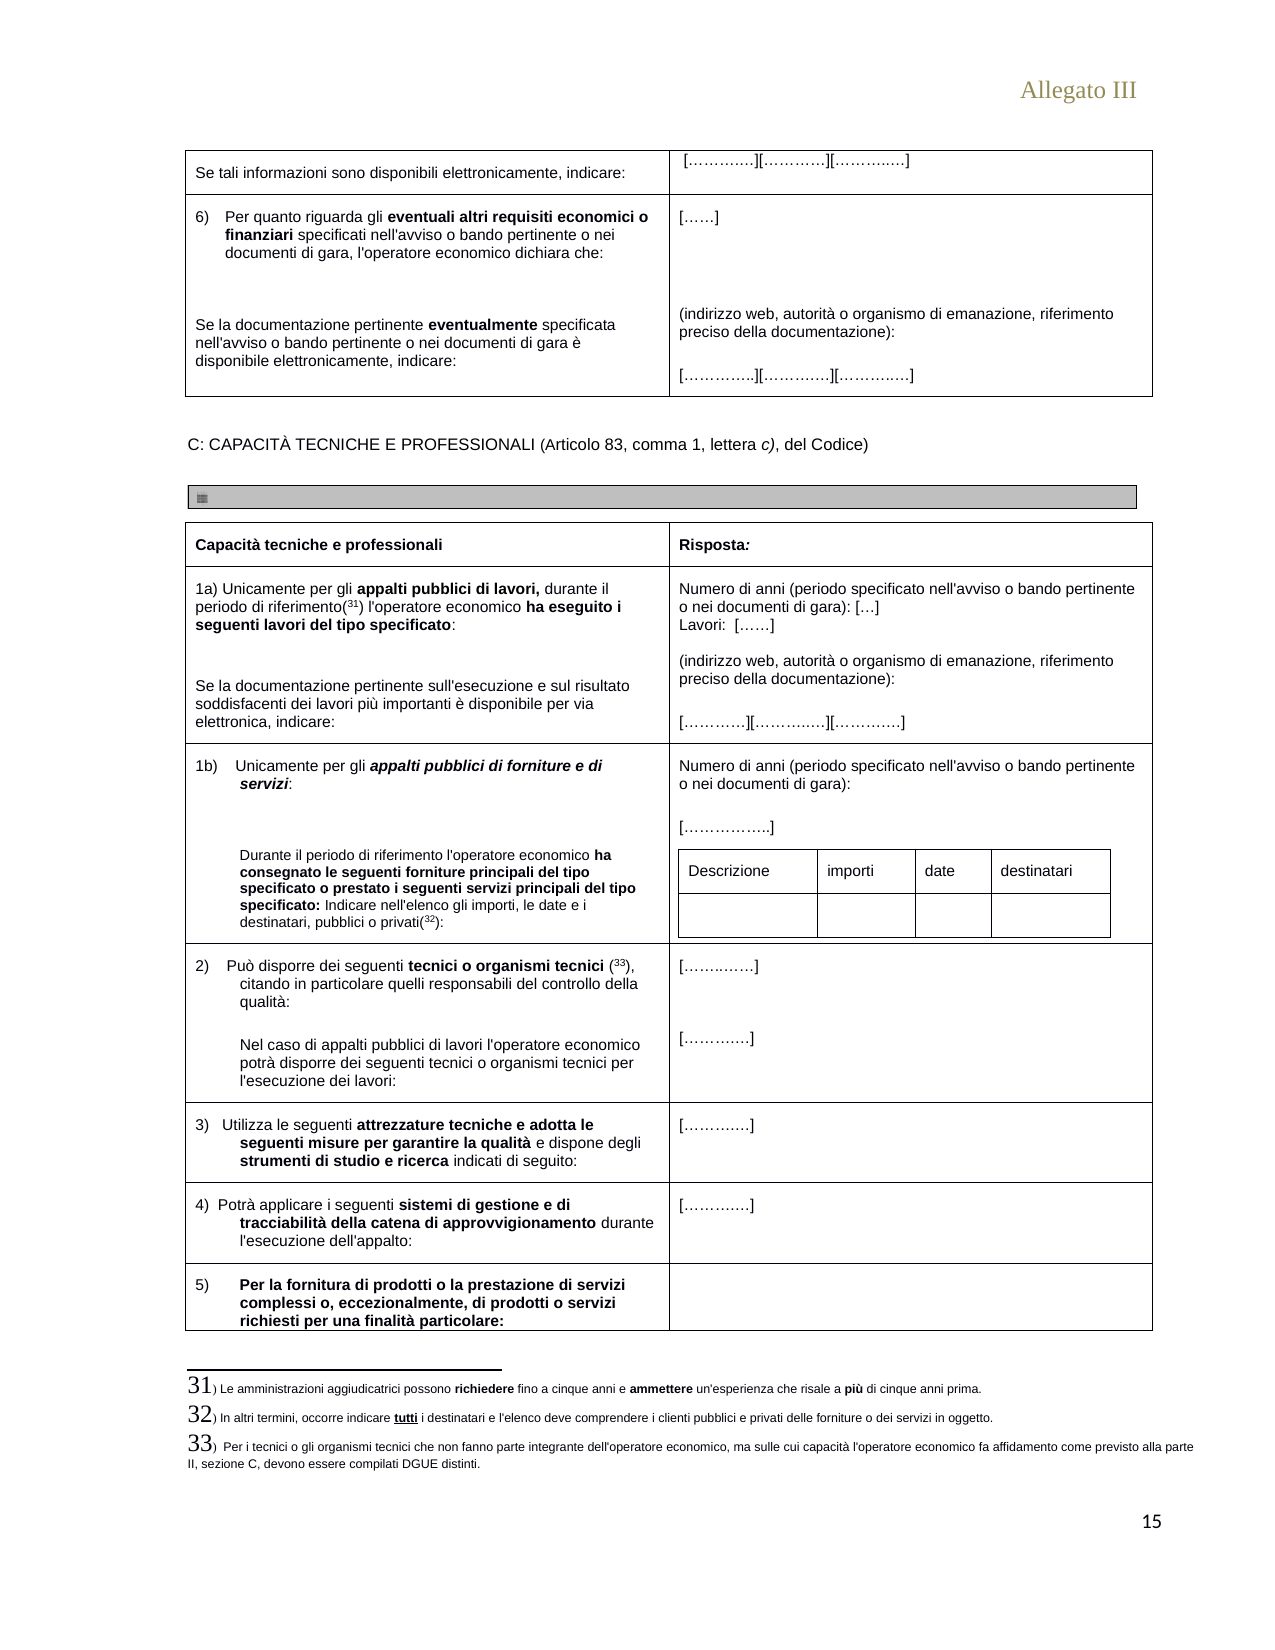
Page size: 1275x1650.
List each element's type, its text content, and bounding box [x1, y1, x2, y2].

table_header Risposta: [670, 523, 1152, 566]
table_cell [……….…][…………][………..…] [670, 151, 1152, 194]
table_header destinatari [992, 850, 1110, 892]
table_cell [679, 894, 817, 937]
table_cell [818, 894, 915, 937]
table_cell 4) Potrà applicare i seguenti sistemi di gestione e di tracciabilità della catena di approvvigionamento durante l'esecuzione dell'appalto: [186, 1183, 669, 1262]
table_header Descrizione [679, 850, 817, 892]
title C: Capacità tecniche e professionali (Articolo 83, comma 1, lettera c), del Codice) [187, 434, 1137, 454]
table_cell 3) Utilizza le seguenti attrezzature tecniche e adotta le seguenti misure per garantire la qualità e dispone degli strumenti di studio e ricerca indicati di seguito: [186, 1103, 669, 1182]
table_cell [916, 894, 991, 937]
table_header Capacità tecniche e professionali [186, 523, 669, 566]
table_cell Numero di anni (periodo specificato nell'avviso o bando pertinente o nei documenti di gara): […] Lavori: [……] (indirizzo web, autorità o organismo di emanazione, riferimento preciso della documentazione): […………][………..…][……….…] [670, 567, 1152, 743]
table_header date [916, 850, 991, 892]
table_cell 1a) Unicamente per gli appalti pubblici di lavori, durante il periodo di riferimento() l'operatore economico ha eseguito i seguenti lavori del tipo specificato: Se la documentazione pertinente sull'esecuzione e sul risultato soddisfacenti dei lavori più importanti è disponibile per via elettronica, indicare: [186, 567, 669, 743]
table_cell Numero di anni (periodo specificato nell'avviso o bando pertinente o nei documenti di gara): [……………..] [670, 744, 1152, 943]
table_cell 5) Per la fornitura di prodotti o la prestazione di servizi complessi o, eccezionalmente, di prodotti o servizi richiesti per una finalità particolare: [186, 1264, 669, 1330]
table_cell [……….…] [670, 1183, 1152, 1262]
table_cell [……] (indirizzo web, autorità o organismo di emanazione, riferimento preciso della documentazione): […………..][……….…][………..…] [670, 195, 1152, 396]
table_cell [992, 894, 1110, 937]
table_cell 2) Può disporre dei seguenti tecnici o organismi tecnici (), citando in particolare quelli responsabili del controllo della qualità: Nel caso di appalti pubblici di lavori l'operatore economico potrà disporre dei seguenti tecnici o organismi tecnici per l'esecuzione dei lavori: [186, 944, 669, 1102]
table_cell [……….…] [670, 1103, 1152, 1182]
text Tale Sezione è da compilare solo se le informazioni sono state richieste espressamente dall’amministrazione aggiudicatrice o dall’ente aggiudicatore nell’avviso o bando pertinente o nei documenti di gara. [189, 486, 1136, 508]
table_cell 1b) Unicamente per gli appalti pubblici di forniture e di servizi: Durante il periodo di riferimento l'operatore economico ha consegnato le seguenti forniture principali del tipo specificato o prestato i seguenti servizi principali del tipo specificato: Indicare nell'elenco gli importi, le date e i destinatari, pubblici o privati(): [186, 744, 669, 943]
table_header importi [818, 850, 915, 892]
table_cell [670, 1264, 1152, 1330]
table_cell [……..……] [……….…] [670, 944, 1152, 1102]
table_cell Se tali informazioni sono disponibili elettronicamente, indicare: [186, 151, 669, 194]
table_cell Per quanto riguarda gli eventuali altri requisiti economici o finanziari specificati nell'avviso o bando pertinente o nei documenti di gara, l'operatore economico dichiara che: Se la documentazione pertinente eventualmente specificata nell'avviso o bando pertinente o nei documenti di gara è disponibile elettronicamente, indicare: [186, 195, 669, 396]
